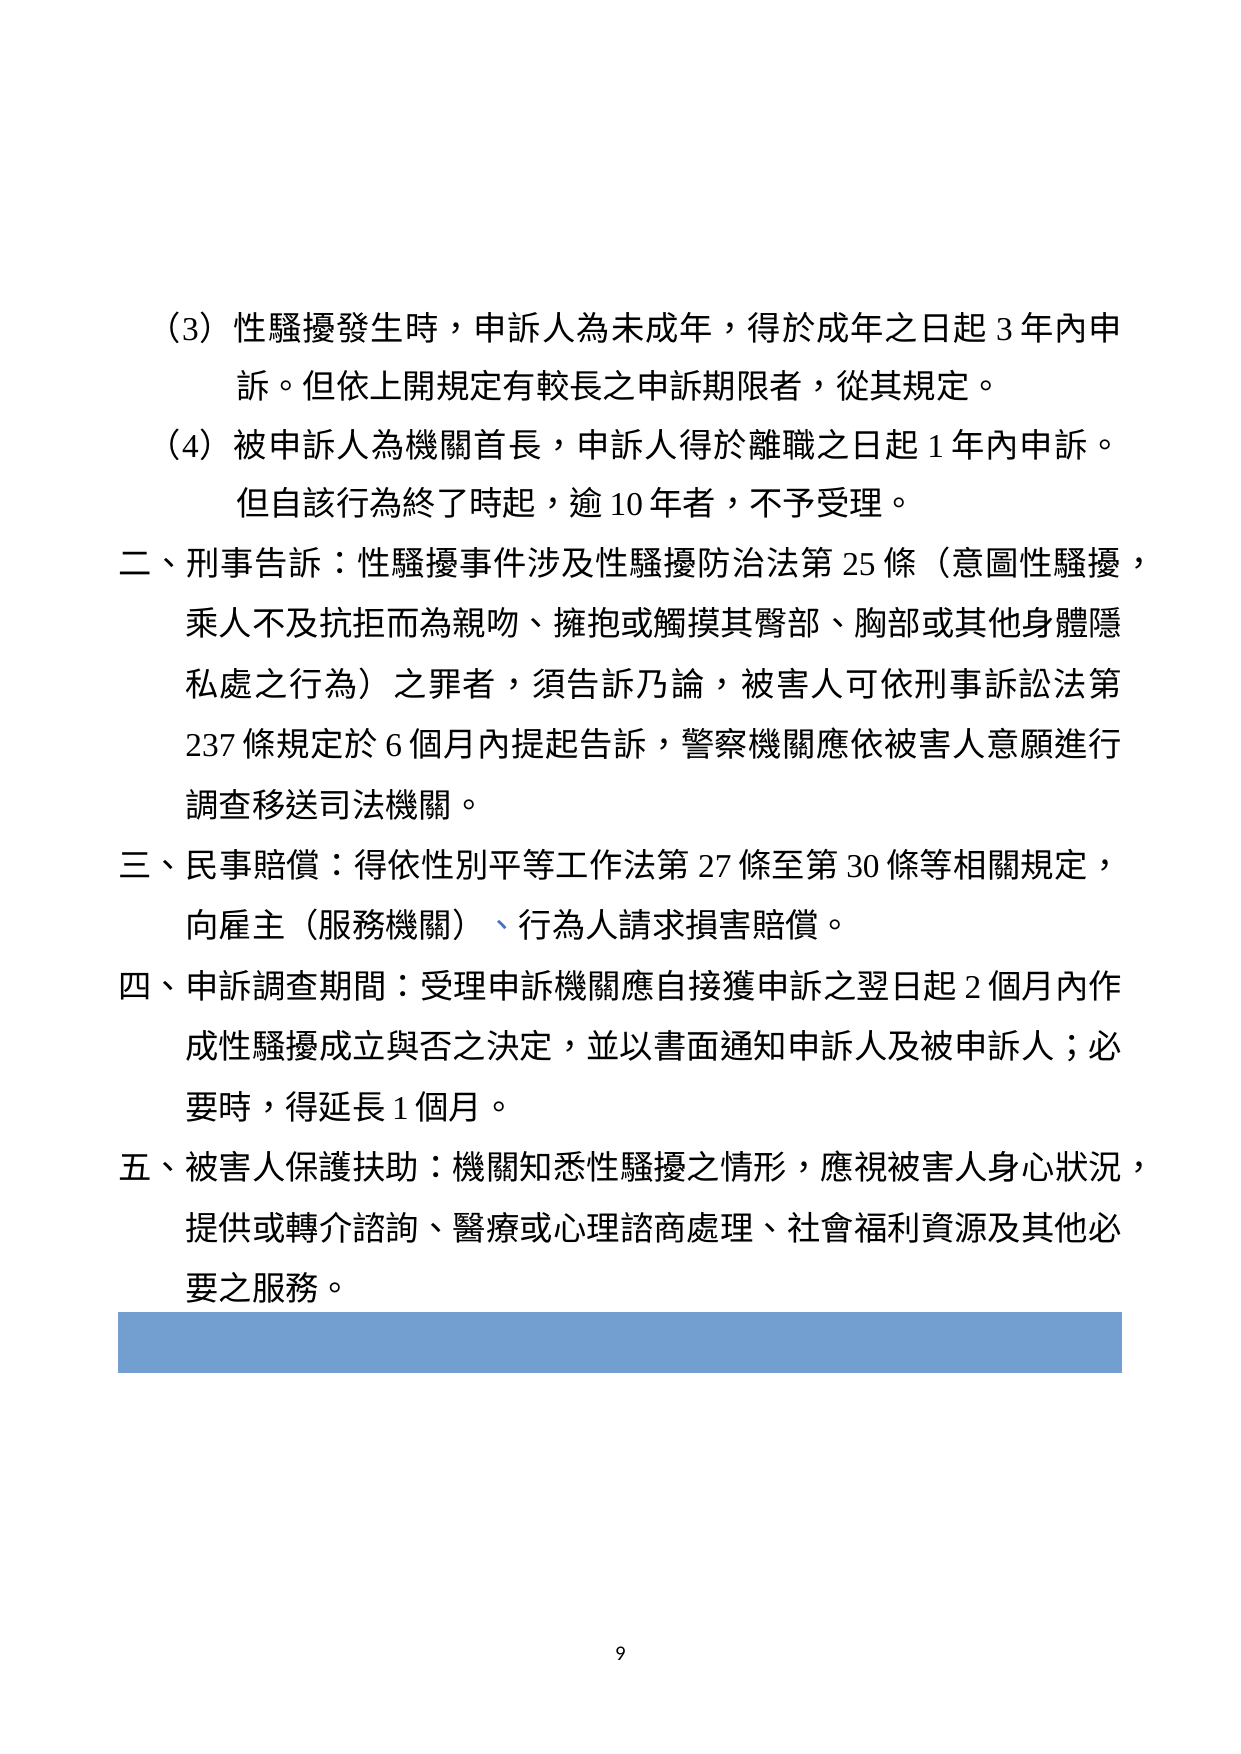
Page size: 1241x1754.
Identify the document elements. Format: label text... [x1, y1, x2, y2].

text 三、民事賠償：得依性別平等工作法第27條至第30條等相關規定，向雇主（服務機關）、行為人請求損害賠償。 [118, 829, 1122, 950]
text （3）性騷擾發生時，申訴人為未成年，得於成年之日起3年內申訴。但依上開規定有較長之申訴期限者，從其規定。 [148, 294, 1122, 410]
text 五、被害人保護扶助：機關知悉性騷擾之情形，應視被害人身心狀況，提供或轉介諮詢、醫療或心理諮商處理、社會福利資源及其他必要之服務。 [118, 1131, 1122, 1312]
text 四、申訴調查期間：受理申訴機關應自接獲申訴之翌日起2個月內作成性騷擾成立與否之決定，並以書面通知申訴人及被申訴人；必要時，得延長1個月。 [118, 950, 1122, 1131]
text （4）被申訴人為機關首長，申訴人得於離職之日起1年內申訴。但自該行為終了時起，逾10年者，不予受理。 [148, 410, 1122, 527]
text 二、刑事告訴：性騷擾事件涉及性騷擾防治法第25條（意圖性騷擾，乘人不及抗拒而為親吻、擁抱或觸摸其臀部、胸部或其他身體隱私處之行為）之罪者，須告訴乃論，被害人可依刑事訴訟法第237條規定於6個月內提起告訴，警察機關應依被害人意願進行調查移送司法機關。 [118, 527, 1122, 829]
